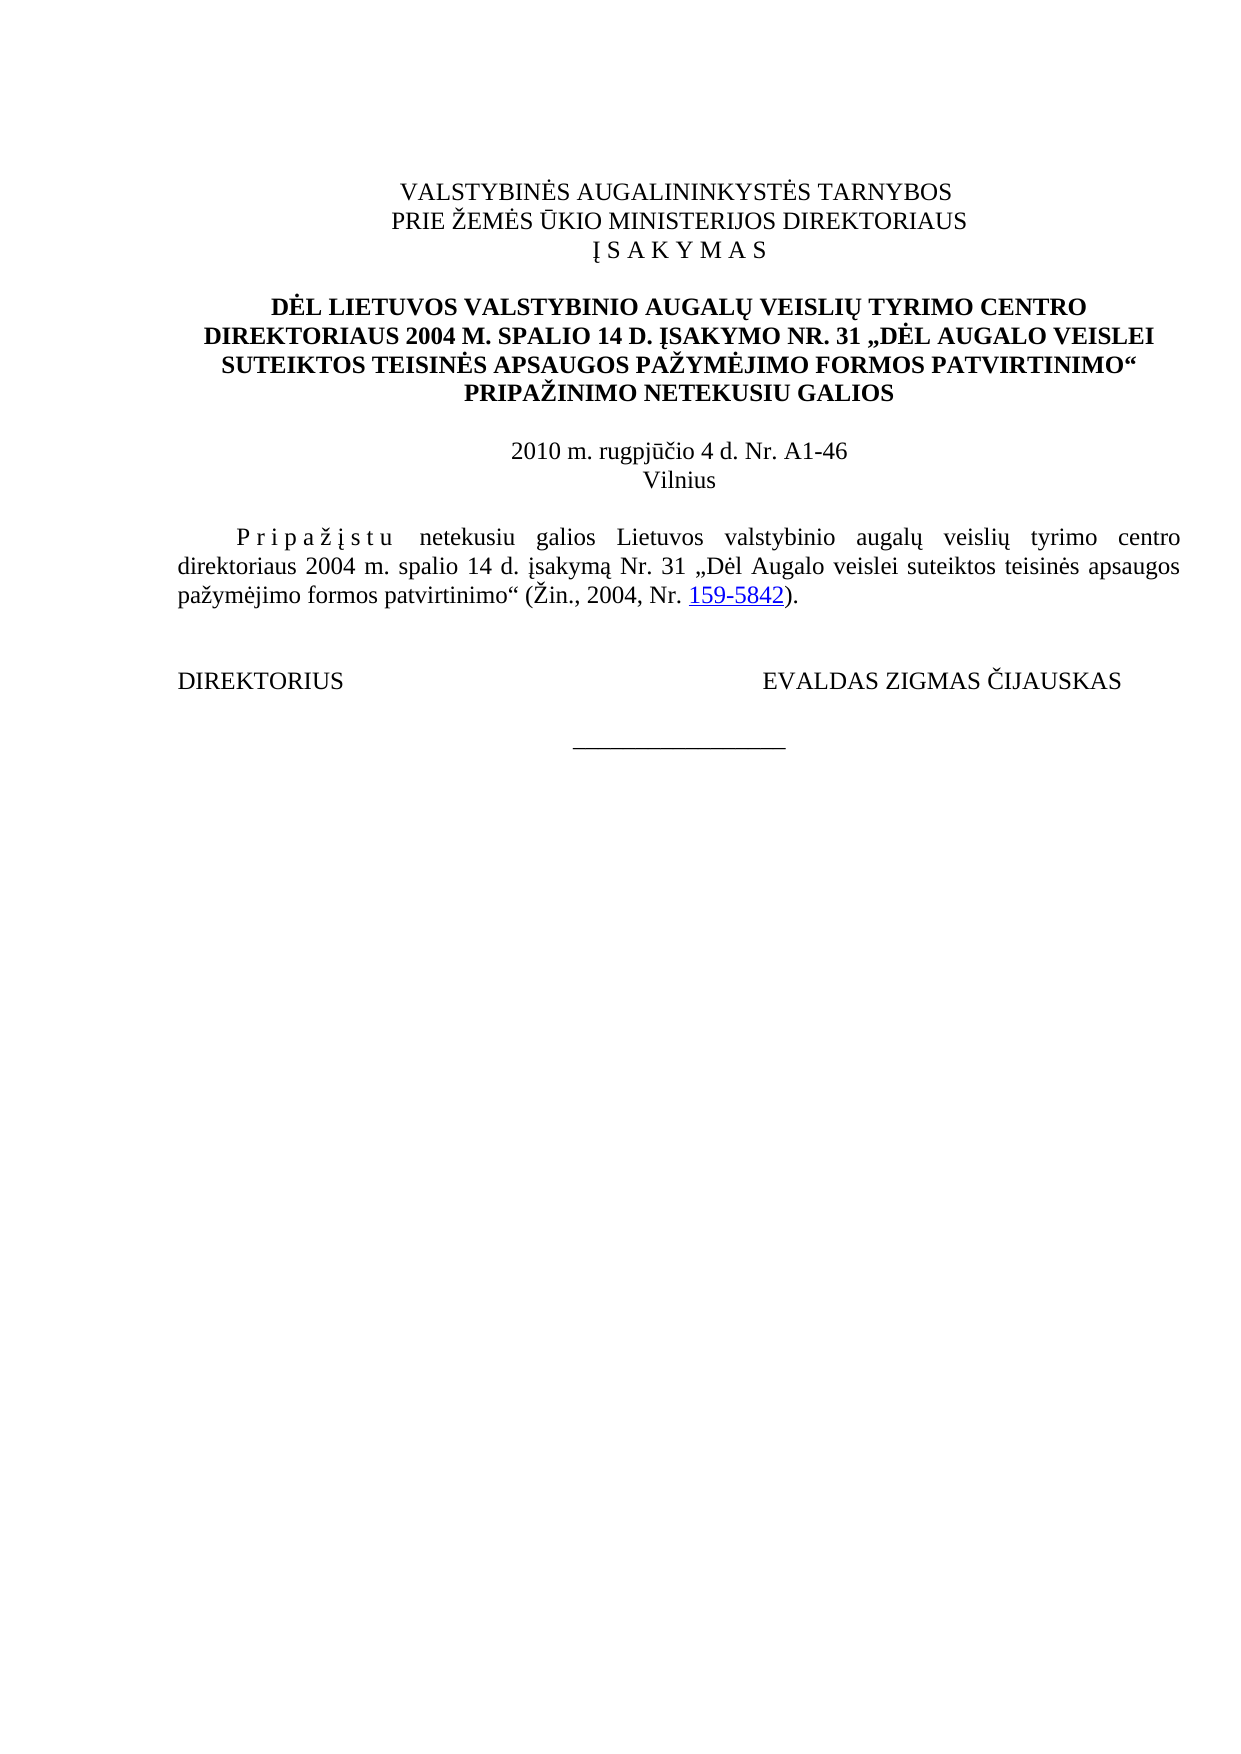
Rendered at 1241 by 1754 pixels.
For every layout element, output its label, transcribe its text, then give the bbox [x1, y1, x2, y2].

text Vilnius [177, 465, 1181, 493]
text PRIE ŽEMĖS ŪKIO MINISTERIJOS DIREKTORIAUS [177, 206, 1181, 235]
text 2010 m. rugpjūčio 4 d. Nr. A1-46 [177, 436, 1181, 465]
text Direktorius Evaldas Zigmas Čijauskas [177, 666, 1181, 695]
text ĮSAKYMAS [177, 235, 1181, 263]
text VALSTYBINĖS AUGALININKYSTĖS TARNYBOS [177, 177, 1181, 206]
text Pripažįstu netekusiu galios Lietuvos valstybinio augalų veislių tyrimo centro direktoriaus 2004 m. spalio 14 d. įsakymą Nr. 31 „Dėl Augalo veislei suteiktos teisinės apsaugos pažymėjimo formos patvirtinimo“ (Žin., 2004, Nr. 159-5842). [177, 522, 1181, 608]
text DĖL LIETUVOS VALSTYBINIO AUGALŲ VEISLIŲ TYRIMO CENTRO DIREKTORIAUS 2004 M. SPALIO 14 D. ĮSAKYMO Nr. 31 „DĖL AUGALO VEISLEI SUTEIKTOS TEISINĖS APSAUGOS PAŽYMĖJIMO FORMOS PATVIRTINIMO“ PRIPAŽINIMO NETEKUSIU GALIOS [177, 292, 1181, 407]
text _________________ [177, 723, 1181, 752]
